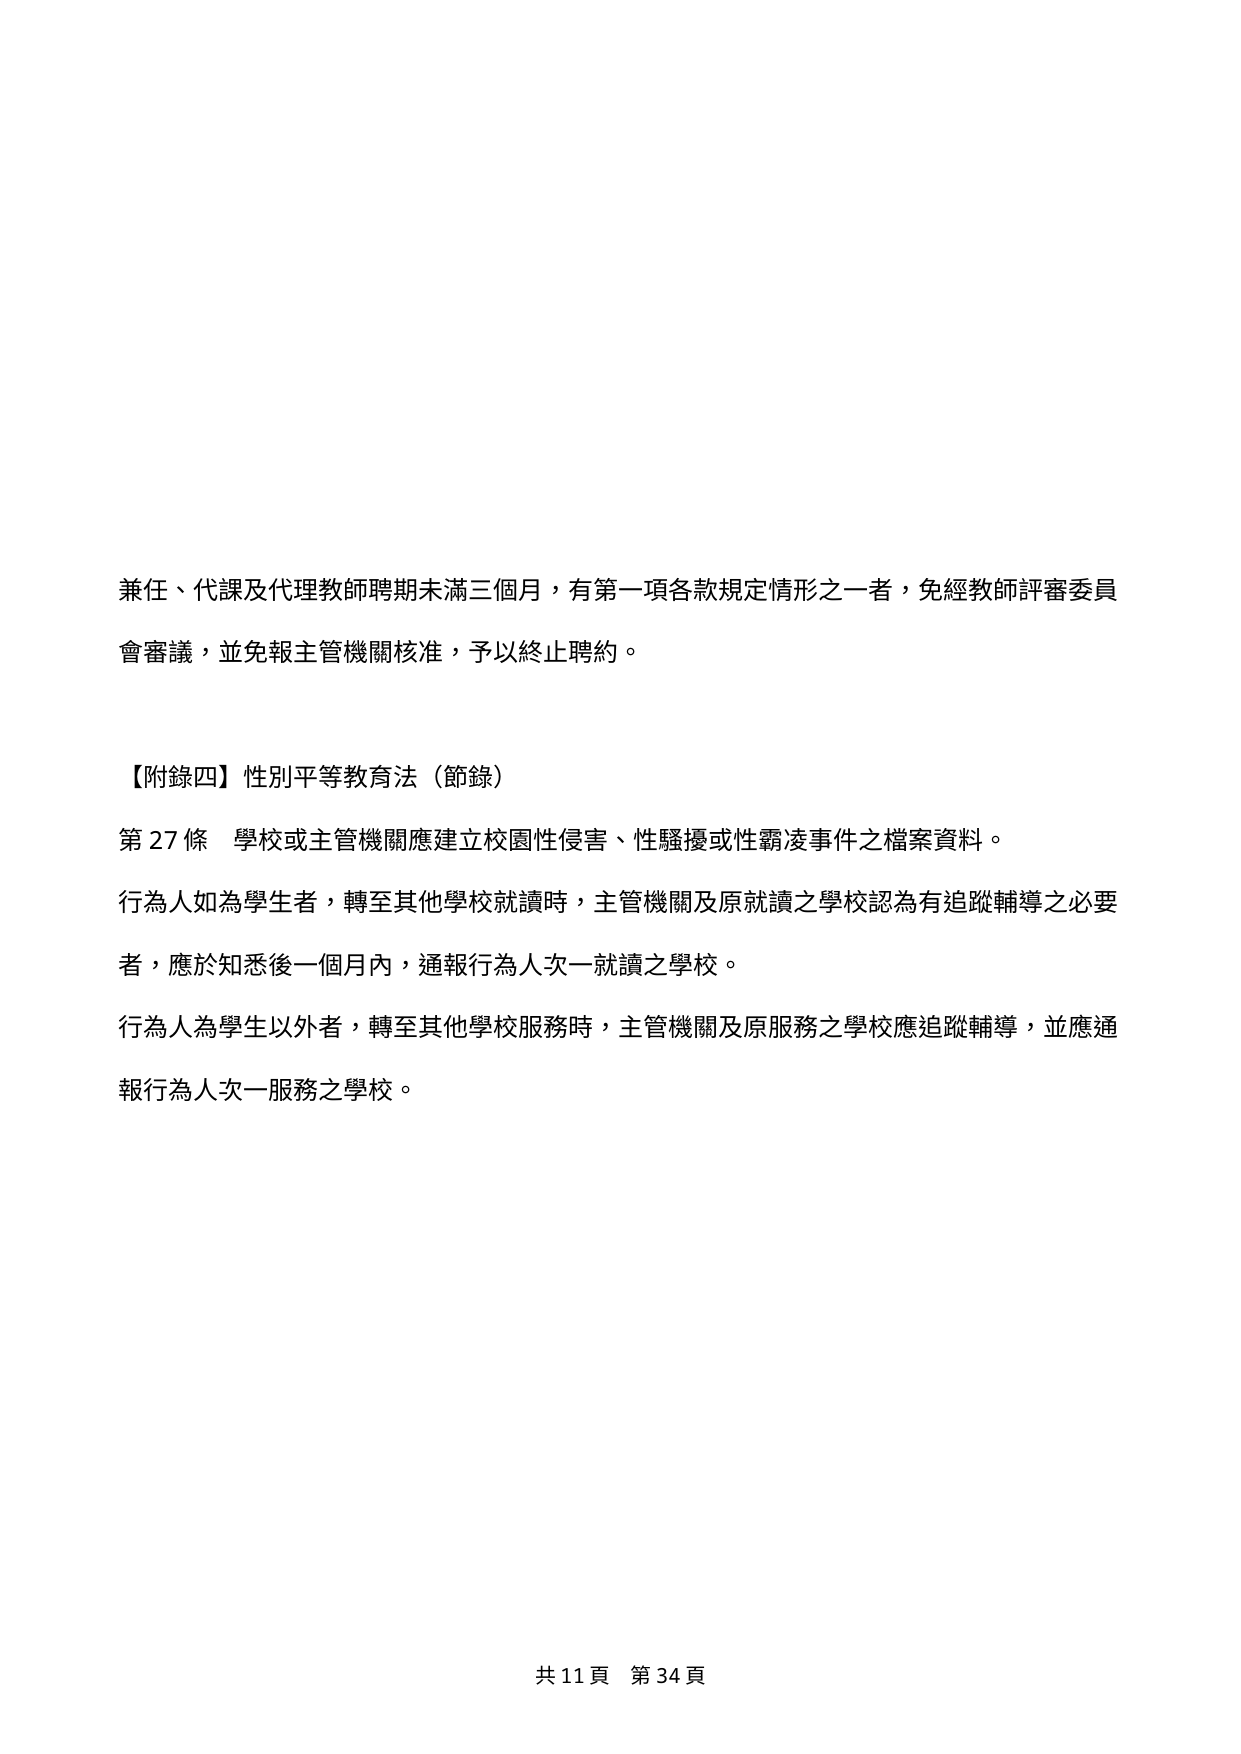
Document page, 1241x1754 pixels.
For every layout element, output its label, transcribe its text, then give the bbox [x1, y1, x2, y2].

text 行為人如為學生者，轉至其他學校就讀時，主管機關及原就讀之學校認為有追蹤輔導之必要者，應於知悉後一個月內，通報行為人次一就讀之學校。 [118, 859, 1122, 984]
text 兼任、代課及代理教師聘期未滿三個月，有第一項各款規定情形之一者，免經教師評審委員會審議，並免報主管機關核准，予以終止聘約。 [118, 547, 1122, 672]
text 行為人為學生以外者，轉至其他學校服務時，主管機關及原服務之學校應追蹤輔導，並應通報行為人次一服務之學校。 [118, 984, 1122, 1109]
text 【附錄四】性別平等教育法（節錄） [118, 734, 1122, 797]
text 第27條 學校或主管機關應建立校園性侵害、性騷擾或性霸凌事件之檔案資料。 [118, 797, 1122, 859]
